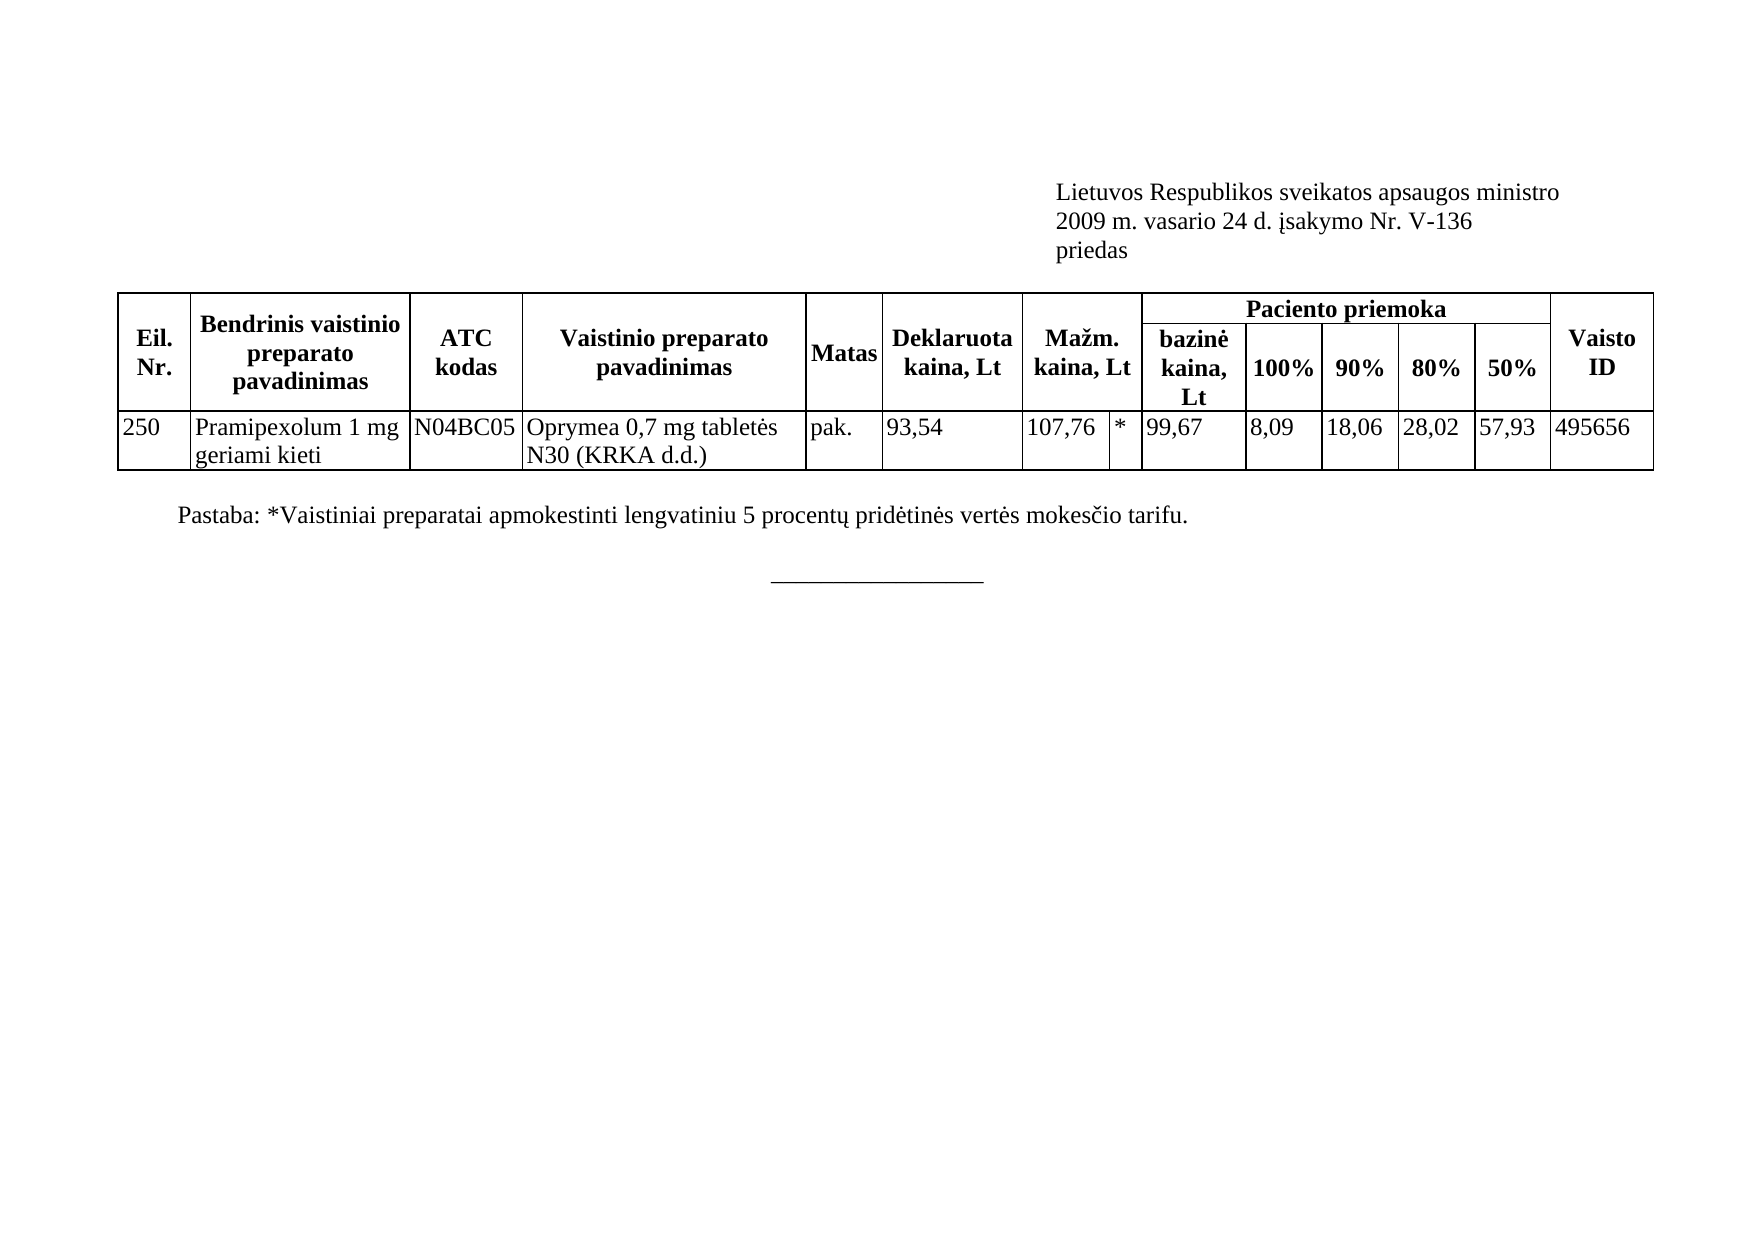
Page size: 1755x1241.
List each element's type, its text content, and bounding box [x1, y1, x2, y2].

table_header Vaisto ID [1551, 294, 1653, 410]
table_header Bendrinis vaistinio preparato pavadinimas [191, 294, 409, 410]
table_cell pak. [807, 412, 882, 469]
table_cell 50% [1476, 324, 1550, 410]
table_cell N04BC05 [411, 412, 522, 469]
table_header Paciento priemoka [1143, 294, 1550, 322]
table_cell * [1110, 412, 1141, 469]
table_cell Pramipexolum 1 mg geriami kieti [191, 412, 409, 469]
table_cell bazinė kaina, Lt [1143, 324, 1245, 410]
text Pastaba: *Vaistiniai preparatai apmokestinti lengvatiniu 5 procentų pridėtinės vertės mokesčio tarifu. [118, 500, 1636, 528]
table_cell 80% [1399, 324, 1474, 410]
table_cell 99,67 [1143, 412, 1245, 469]
table_cell 93,54 [883, 412, 1022, 469]
table_header Mažm. kaina, Lt [1023, 294, 1141, 410]
table_cell 100% [1247, 324, 1321, 410]
table_header Vaistinio preparato pavadinimas [523, 294, 805, 410]
table_cell 8,09 [1247, 412, 1321, 469]
table_cell Oprymea 0,7 mg tabletės N30 (KRKA d.d.) [523, 412, 805, 469]
table_cell 18,06 [1323, 412, 1398, 469]
table_cell 28,02 [1399, 412, 1474, 469]
text priedas [1056, 235, 1636, 263]
table_cell 107,76 [1023, 412, 1109, 469]
text _________________ [118, 557, 1636, 586]
table_header Eil. Nr. [119, 294, 190, 410]
table_cell 57,93 [1476, 412, 1550, 469]
text 2009 m. vasario 24 d. įsakymo Nr. V-136 [1056, 206, 1636, 235]
text Lietuvos Respublikos sveikatos apsaugos ministro [1056, 177, 1636, 206]
table_header Deklaruota kaina, Lt [883, 294, 1022, 410]
table_header ATC kodas [411, 294, 522, 410]
table_cell 250 [119, 412, 190, 469]
table_cell 495656 [1551, 412, 1653, 469]
table_cell 90% [1323, 324, 1398, 410]
table_header Matas [807, 294, 882, 410]
